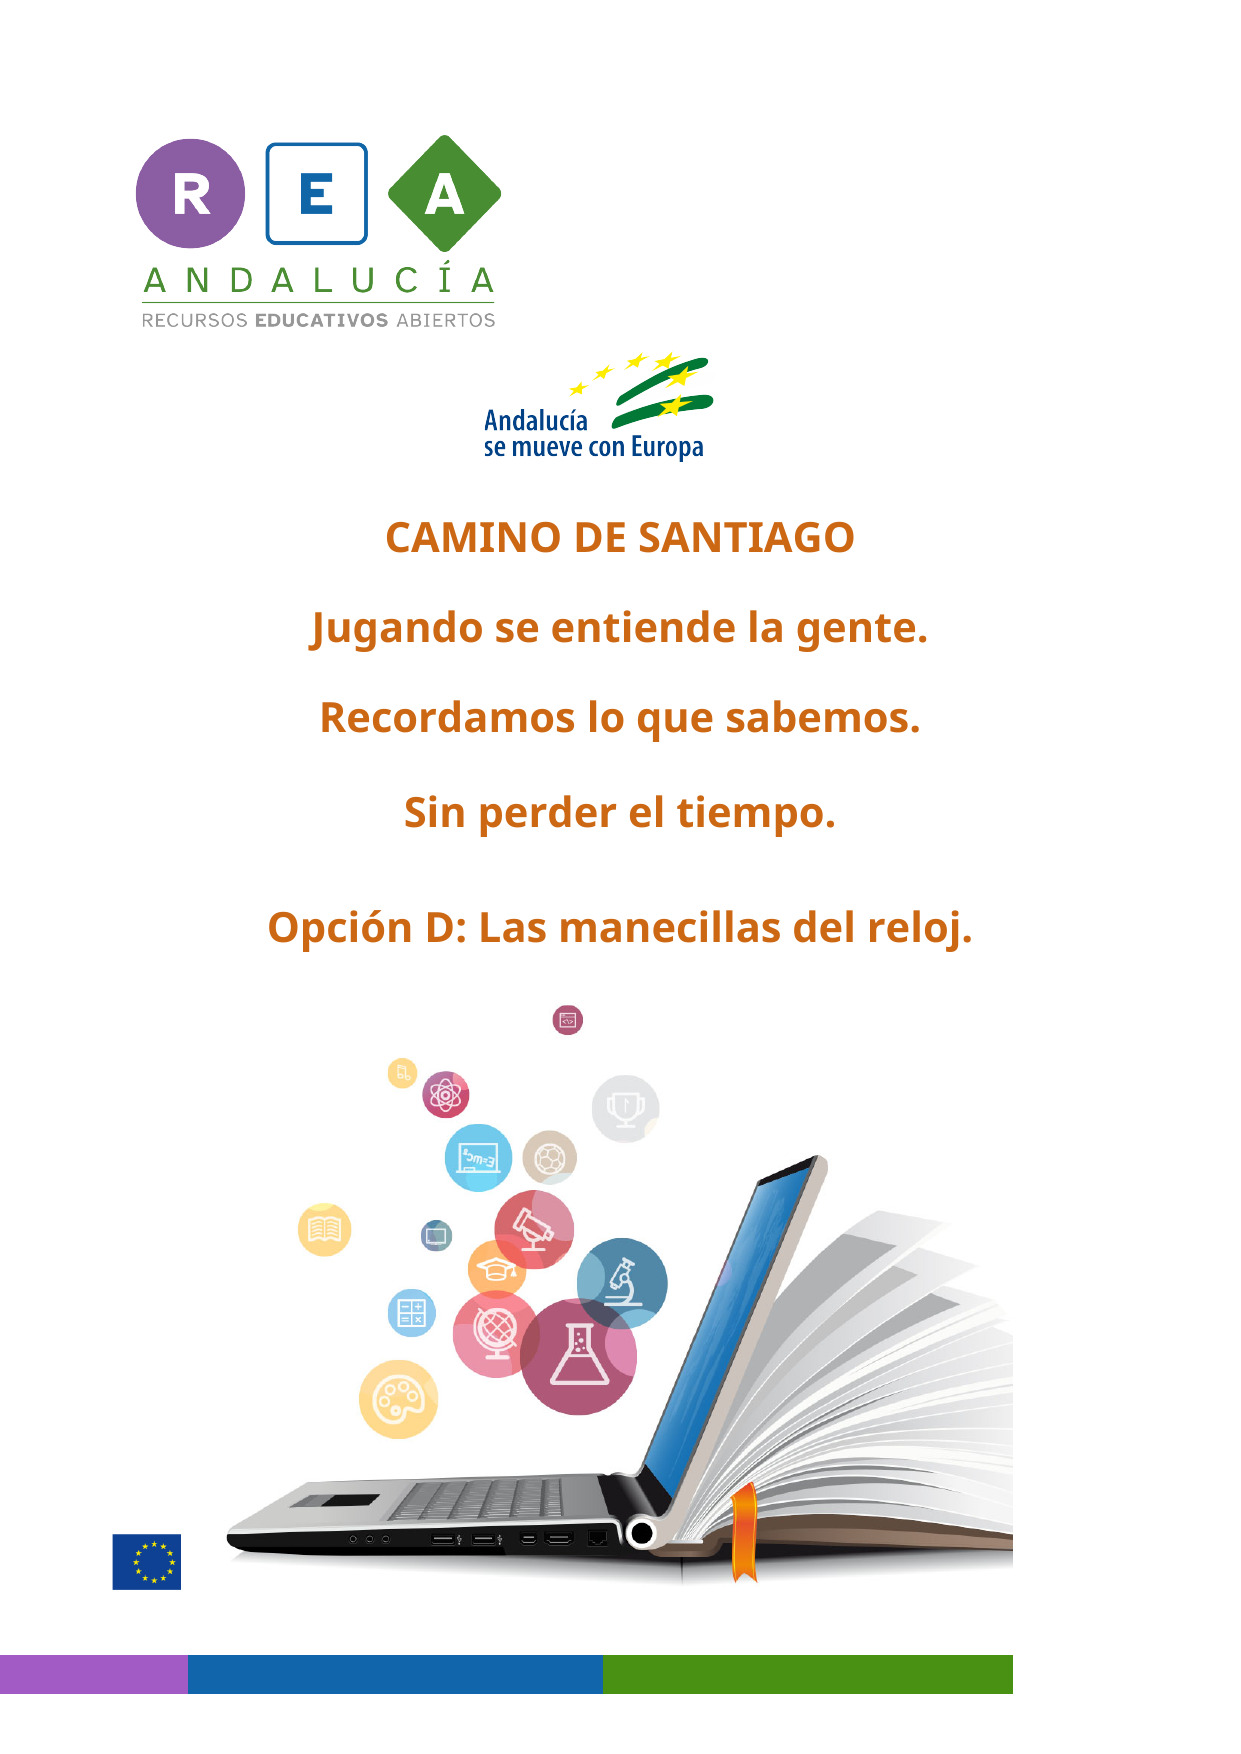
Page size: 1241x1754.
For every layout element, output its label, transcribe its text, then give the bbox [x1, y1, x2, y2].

picture [118, 118, 715, 462]
title Recordamos lo que sabemos. [118, 688, 1122, 745]
title CAMINO DE SANTIAGO [118, 508, 1122, 564]
title Jugando se entiende la gente. [118, 598, 1122, 655]
picture [0, 972, 1013, 1694]
title Opción D: Las manecillas del reloj. [118, 897, 1122, 954]
text Sin perder el tiempo. [118, 783, 1122, 839]
